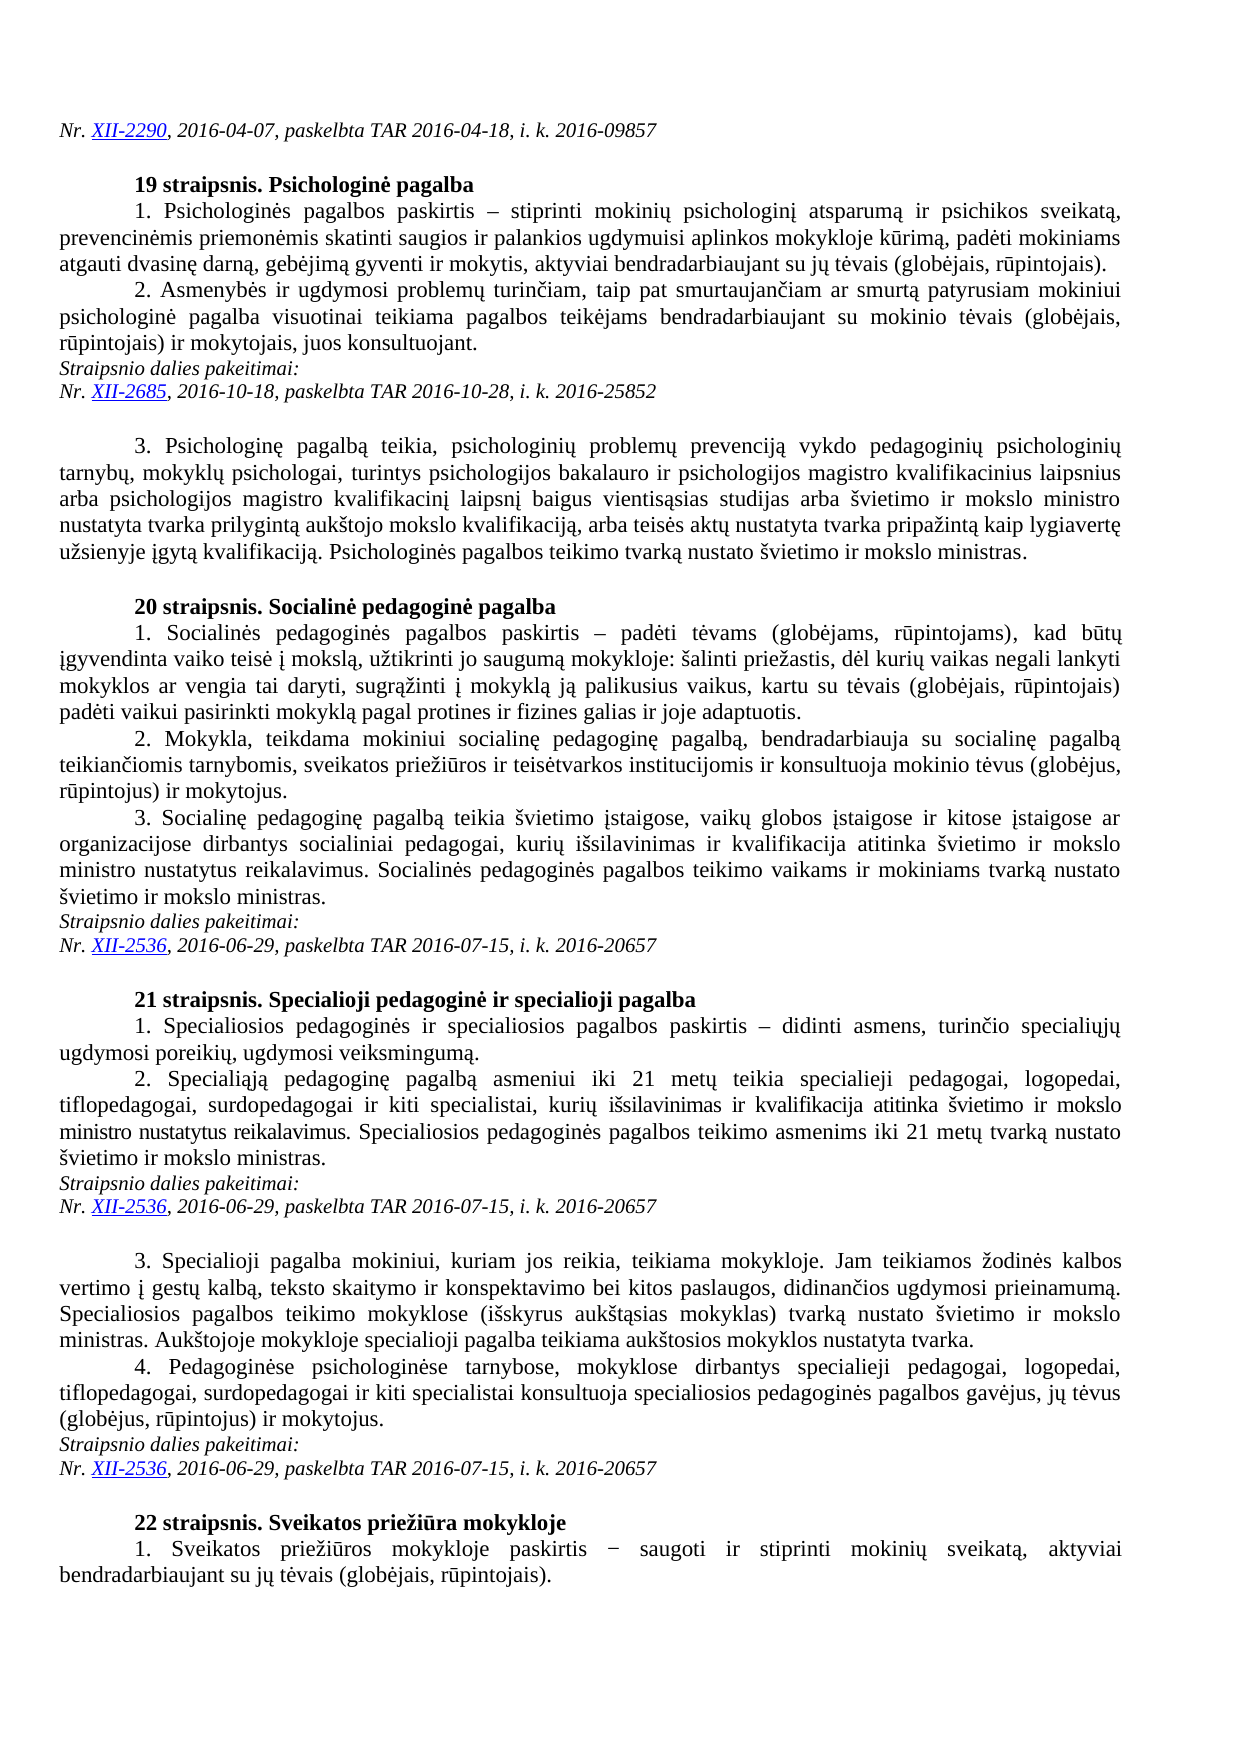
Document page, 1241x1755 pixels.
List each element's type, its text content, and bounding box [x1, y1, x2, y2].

text 1. Psichologinės pagalbos paskirtis – stiprinti mokinių psichologinį atsparumą ir psichikos sveikatą, prevencinėmis priemonėmis skatinti saugios ir palankios ugdymuisi aplinkos mokykloje kūrimą, padėti mokiniams atgauti dvasinę darną, gebėjimą gyventi ir mokytis, aktyviai bendradarbiaujant su jų tėvais (globėjais, rūpintojais). [59, 197, 1122, 276]
text 2. Asmenybės ir ugdymosi problemų turinčiam, taip pat smurtaujančiam ar smurtą patyrusiam mokiniui psichologinė pagalba visuotinai teikiama pagalbos teikėjams bendradarbiaujant su mokinio tėvais (globėjais, rūpintojais) ir mokytojais, juos konsultuojant. [59, 276, 1122, 355]
text 3. Socialinę pedagoginę pagalbą teikia švietimo įstaigose, vaikų globos įstaigose ir kitose įstaigose ar organizacijose dirbantys socialiniai pedagogai, kurių išsilavinimas ir kvalifikacija atitinka švietimo ir mokslo ministro nustatytus reikalavimus. Socialinės pedagoginės pagalbos teikimo vaikams ir mokiniams tvarką nustato švietimo ir mokslo ministras. [59, 804, 1122, 909]
text 4. Pedagoginėse psichologinėse tarnybose, mokyklose dirbantys specialieji pedagogai, logopedai, tiflopedagogai, surdopedagogai ir kiti specialistai konsultuoja specialiosios pedagoginės pagalbos gavėjus, jų tėvus (globėjus, rūpintojus) ir mokytojus. [59, 1353, 1122, 1432]
text 2. Specialiąją pedagoginę pagalbą asmeniui iki 21 metų teikia specialieji pedagogai, logopedai, tiflopedagogai, surdopedagogai ir kiti specialistai, kurių išsilavinimas ir kvalifikacija atitinka švietimo ir mokslo ministro nustatytus reikalavimus. Specialiosios pedagoginės pagalbos teikimo asmenims iki 21 metų tvarką nustato švietimo ir mokslo ministras. [59, 1065, 1122, 1170]
text Straipsnio dalies pakeitimai: [59, 1432, 1122, 1456]
text Nr. XII-2685, 2016-10-18, paskelbta TAR 2016-10-28, i. k. 2016-25852 [59, 379, 1122, 403]
text Nr. XII-2290, 2016-04-07, paskelbta TAR 2016-04-18, i. k. 2016-09857 [59, 118, 1122, 142]
text 21 straipsnis. Specialioji pedagoginė ir specialioji pagalba [59, 986, 1122, 1012]
text 1. Socialinės pedagoginės pagalbos paskirtis – padėti tėvams (globėjams, rūpintojams), kad būtų įgyvendinta vaiko teisė į mokslą, užtikrinti jo saugumą mokykloje: šalinti priežastis, dėl kurių vaikas negali lankyti mokyklos ar vengia tai daryti, sugrąžinti į mokyklą ją palikusius vaikus, kartu su tėvais (globėjais, rūpintojais) padėti vaikui pasirinkti mokyklą pagal protines ir fizines galias ir joje adaptuotis. [59, 619, 1122, 724]
text 22 straipsnis. Sveikatos priežiūra mokykloje [59, 1509, 1122, 1535]
text 2. Mokykla, teikdama mokiniui socialinę pedagoginę pagalbą, bendradarbiauja su socialinę pagalbą teikiančiomis tarnybomis, sveikatos priežiūros ir teisėtvarkos institucijomis ir konsultuoja mokinio tėvus (globėjus, rūpintojus) ir mokytojus. [59, 724, 1122, 804]
text 3. Specialioji pagalba mokiniui, kuriam jos reikia, teikiama mokykloje. Jam teikiamos žodinės kalbos vertimo į gestų kalbą, teksto skaitymo ir konspektavimo bei kitos paslaugos, didinančios ugdymosi prieinamumą. Specialiosios pagalbos teikimo mokyklose (išskyrus aukštąsias mokyklas) tvarką nustato švietimo ir mokslo ministras. Aukštojoje mokykloje specialioji pagalba teikiama aukštosios mokyklos nustatyta tvarka. [59, 1247, 1122, 1353]
text 3. Psichologinę pagalbą teikia, psichologinių problemų prevenciją vykdo pedagoginių psichologinių tarnybų, mokyklų psichologai, turintys psichologijos bakalauro ir psichologijos magistro kvalifikacinius laipsnius arba psichologijos magistro kvalifikacinį laipsnį baigus vientisąsias studijas arba švietimo ir mokslo ministro nustatyta tvarka prilygintą aukštojo mokslo kvalifikaciją, arba teisės aktų nustatyta tvarka pripažintą kaip lygiavertę užsienyje įgytą kvalifikaciją. Psichologinės pagalbos teikimo tvarką nustato švietimo ir mokslo ministras. [59, 432, 1122, 564]
text 20 straipsnis. Socialinė pedagoginė pagalba [59, 593, 1122, 619]
text Straipsnio dalies pakeitimai: [59, 909, 1122, 933]
text Straipsnio dalies pakeitimai: [59, 355, 1122, 379]
text 1. Specialiosios pedagoginės ir specialiosios pagalbos paskirtis – didinti asmens, turinčio specialiųjų ugdymosi poreikių, ugdymosi veiksmingumą. [59, 1012, 1122, 1065]
text Straipsnio dalies pakeitimai: [59, 1170, 1122, 1194]
text Nr. XII-2536, 2016-06-29, paskelbta TAR 2016-07-15, i. k. 2016-20657 [59, 933, 1122, 957]
text Nr. XII-2536, 2016-06-29, paskelbta TAR 2016-07-15, i. k. 2016-20657 [59, 1456, 1122, 1480]
text 19 straipsnis. Psichologinė pagalba [59, 171, 1122, 197]
text 1. Sveikatos priežiūros mokykloje paskirtis − saugoti ir stiprinti mokinių sveikatą, aktyviai bendradarbiaujant su jų tėvais (globėjais, rūpintojais). [59, 1535, 1122, 1588]
text Nr. XII-2536, 2016-06-29, paskelbta TAR 2016-07-15, i. k. 2016-20657 [59, 1194, 1122, 1218]
